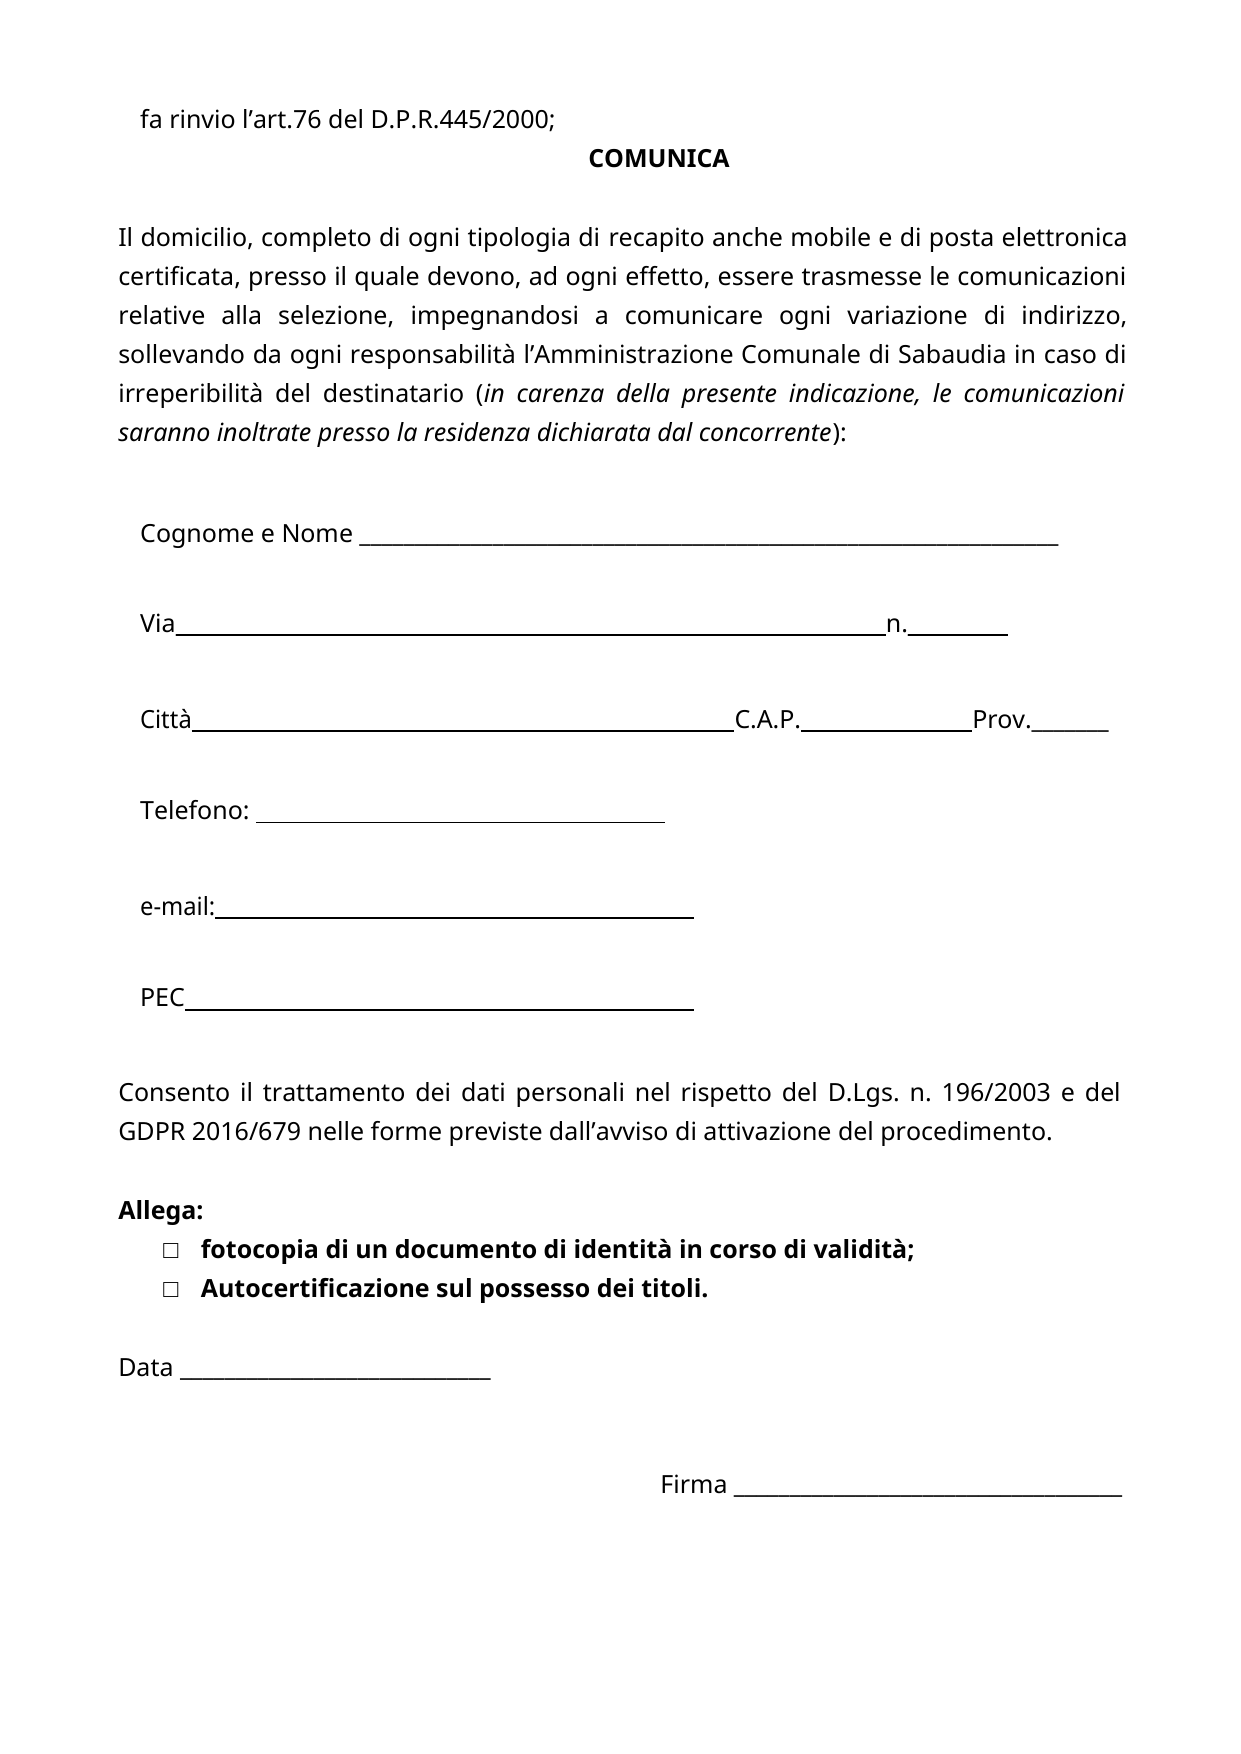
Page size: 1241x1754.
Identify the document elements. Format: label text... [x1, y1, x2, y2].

text COMUNICA [193, 141, 1124, 175]
text Via________________________________________________________________n._________ [140, 606, 1119, 640]
text e-mail: [140, 888, 1119, 922]
text Consento il trattamento dei dati personali nel rispetto del D.Lgs. n. 196/2003 e del GDPR 2016/679 nelle forme previste dall’avviso di attivazione del procedimento. [118, 1075, 1122, 1148]
text PEC [140, 980, 1119, 1014]
text Data ____________________________ [118, 1349, 1122, 1383]
list fotocopia di un documento di identità in corso di validità; [163, 1231, 1122, 1266]
text Firma ___________________________________ [118, 1467, 1122, 1501]
text Allega: [118, 1192, 1122, 1226]
text Telefono: [140, 793, 1119, 827]
text Il domicilio, completo di ogni tipologia di recapito anche mobile e di posta elettronica certificata, presso il quale devono, ad ogni effetto, essere trasmesse le comunicazioni relative alla selezione, impegnandosi a comunicare ogni variazione di indirizzo, sollevando da ogni responsabilità l’Amministrazione Comunale di Sabaudia in caso di irreperibilità del destinatario (in carenza della presente indicazione, le comunicazioni saranno inoltrate presso la residenza dichiarata dal concorrente): [118, 219, 1128, 449]
text Cognome e Nome _______________________________________________________________ [140, 515, 1119, 549]
list fa rinvio l’art.76 del D.P.R.445/2000; [140, 102, 1124, 136]
text Città C.A.P. Prov._______ [140, 701, 1119, 735]
list Autocertificazione sul possesso dei titoli. [163, 1271, 1122, 1305]
